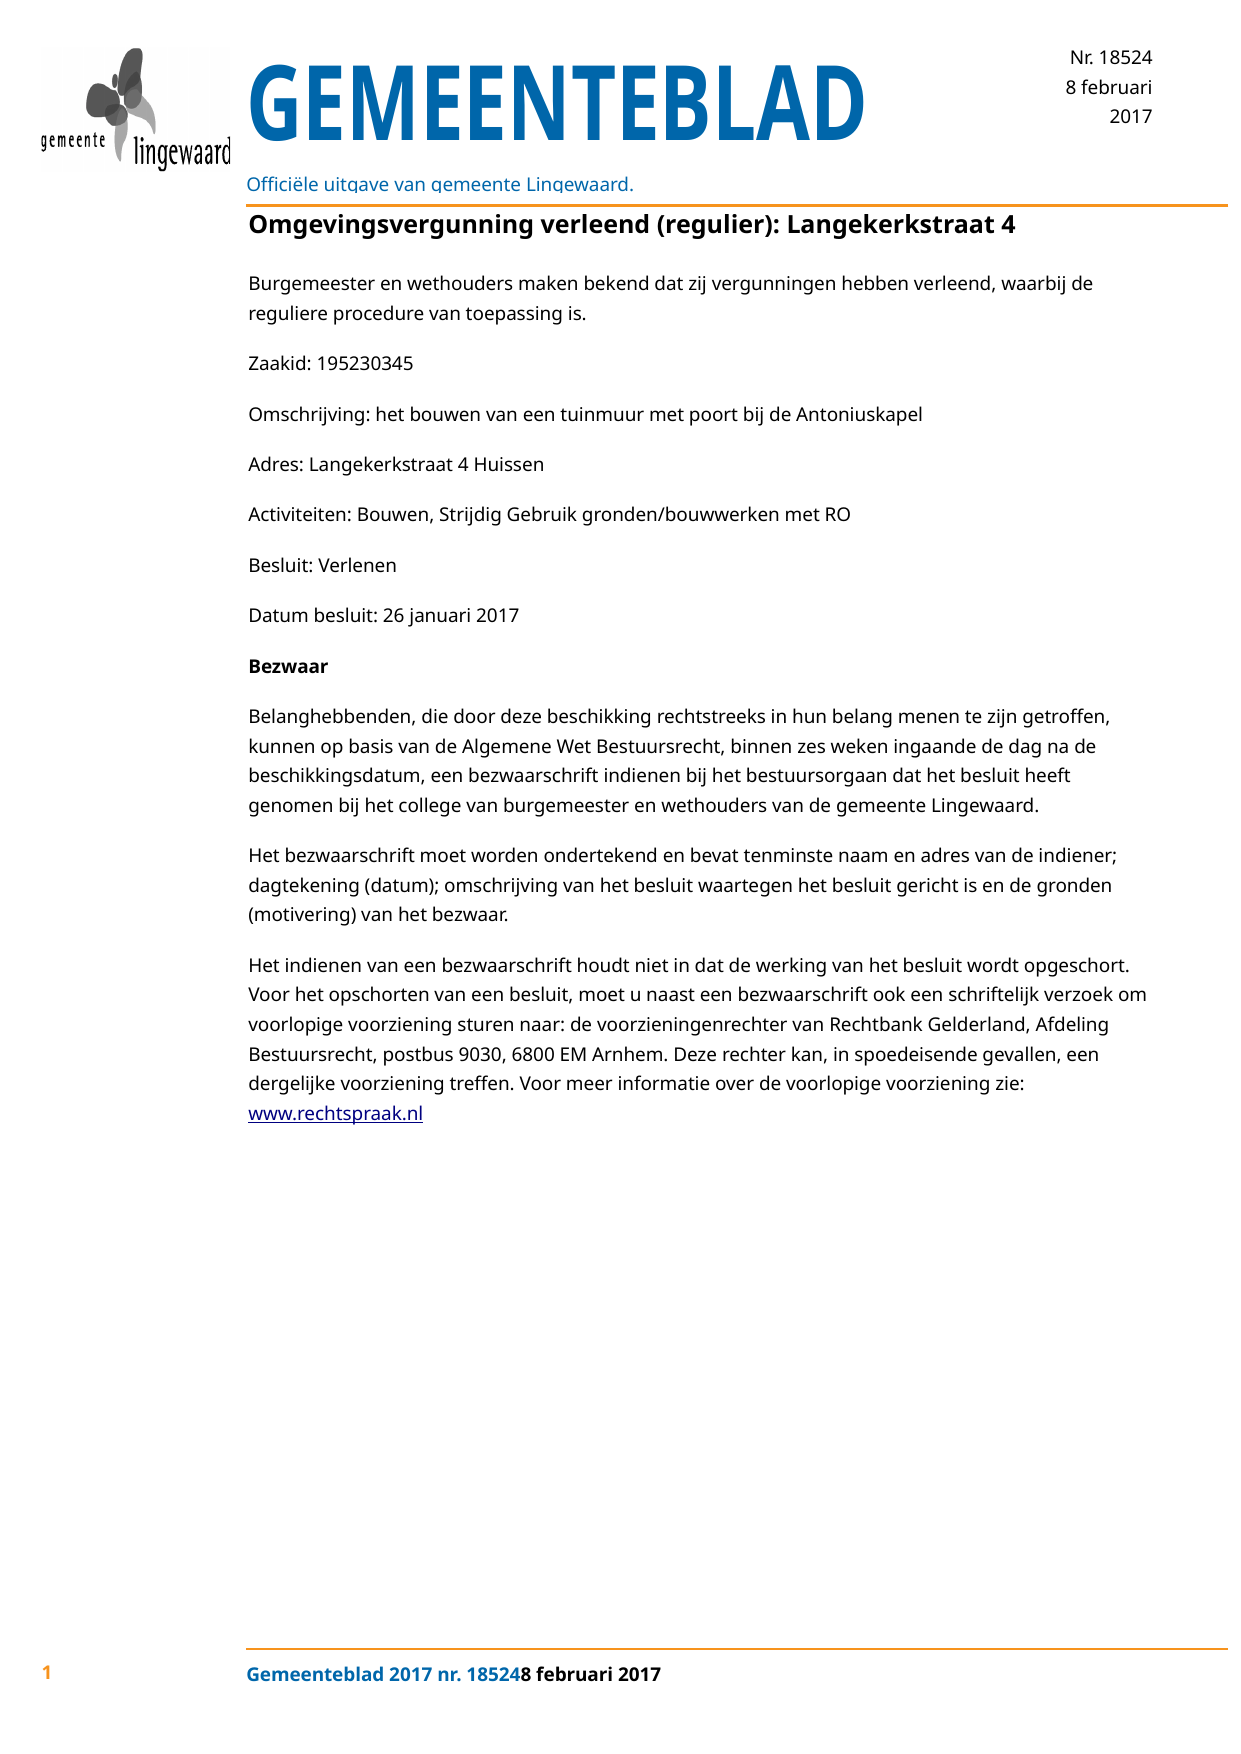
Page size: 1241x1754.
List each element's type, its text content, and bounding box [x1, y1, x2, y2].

text Omschrijving: het bouwen van een tuinmuur met poort bij de Antoniuskapel [248, 401, 1152, 426]
text Besluit: Verlenen [248, 552, 1152, 578]
text Zaakid: 195230345 [248, 350, 1152, 376]
text Omgevingsvergunning verleend (regulier): Langekerkstraat 4 [248, 207, 1152, 241]
text Datum besluit: 26 januari 2017 [248, 602, 1152, 628]
text Bezwaar [248, 653, 1152, 678]
text Burgemeester en wethouders maken bekend dat zij vergunningen hebben verleend, waarbij de reguliere procedure van toepassing is. [248, 270, 1152, 326]
text Adres: Langekerkstraat 4 Huissen [248, 451, 1152, 477]
picture [41, 47, 231, 172]
text Het indienen van een bezwaarschrift houdt niet in dat de werking van het besluit wordt opgeschort. Voor het opschorten van een besluit, moet u naast een bezwaarschrift ook een schriftelijk verzoek om voorlopige voorziening sturen naar: de voorzieningenrechter van Rechtbank Gelderland, Afdeling Bestuursrecht, postbus 9030, 6800 EM Arnhem. Deze rechter kan, in spoedeisende gevallen, een dergelijke voorziening treffen. Voor meer informatie over de voorlopige voorziening zie: www.rechtspraak.nl [248, 952, 1152, 1126]
text Belanghebbenden, die door deze beschikking rechtstreeks in hun belang menen te zijn getroffen, kunnen op basis van de Algemene Wet Bestuursrecht, binnen zes weken ingaande de dag na de beschikkingsdatum, een bezwaarschrift indienen bij het bestuursorgaan dat het besluit heeft genomen bij het college van burgemeester en wethouders van de gemeente Lingewaard. [248, 703, 1152, 818]
text Het bezwaarschrift moet worden ondertekend en bevat tenminste naam en adres van de indiener; dagtekening (datum); omschrijving van het besluit waartegen het besluit gericht is en de gronden (motivering) van het bezwaar. [248, 842, 1152, 927]
text Activiteiten: Bouwen, Strijdig Gebruik gronden/bouwwerken met RO [248, 502, 1152, 527]
